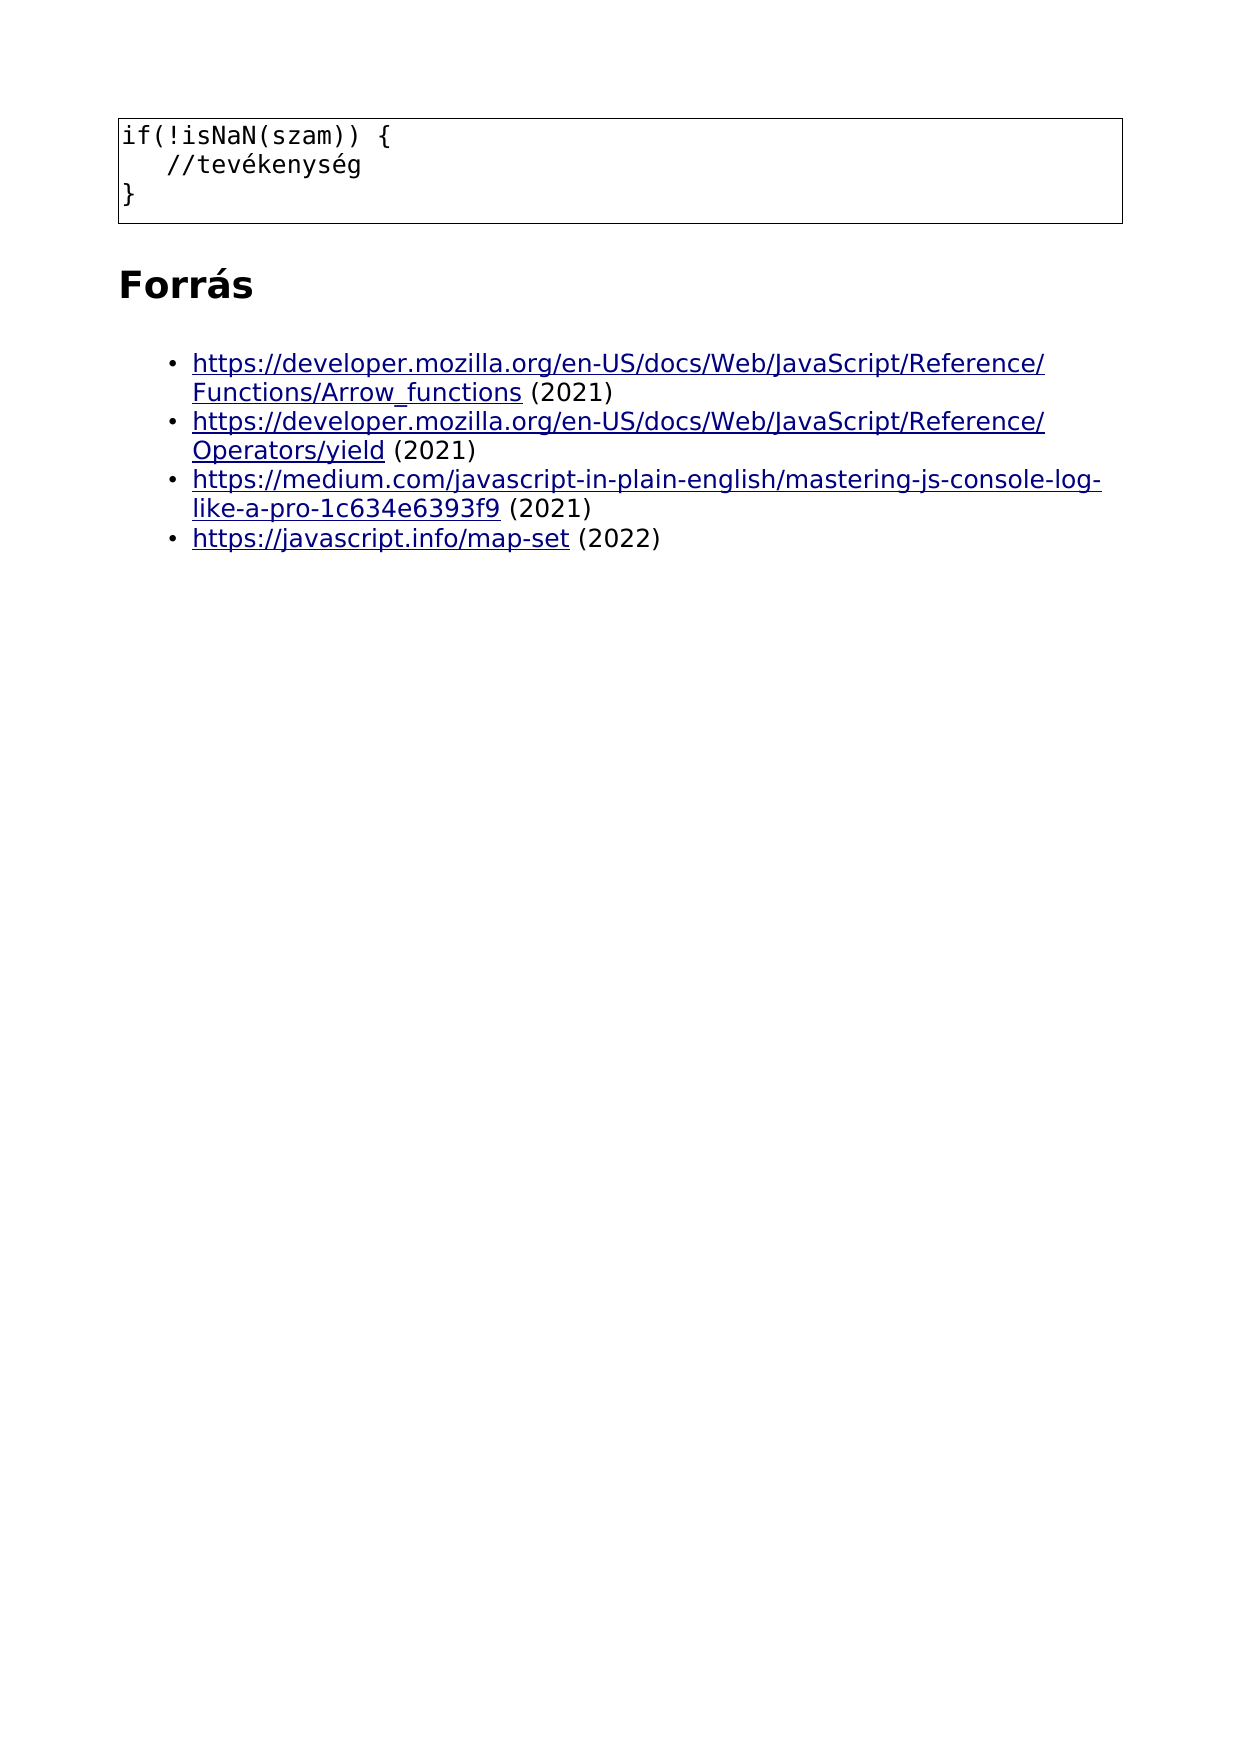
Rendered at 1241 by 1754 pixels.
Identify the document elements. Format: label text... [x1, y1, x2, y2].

list https://javascript.info/map-set (2022) [177, 524, 1122, 553]
list https://developer.mozilla.org/en-US/docs/Web/JavaScript/Reference/Functions/Arrow_functions (2021) [177, 349, 1122, 407]
table_header if(!isNaN(szam)) { //tevékenység } [119, 119, 1122, 223]
list https://medium.com/javascript-in-plain-english/mastering-js-console-log-like-a-pro-1c634e6393f9 (2021) [177, 466, 1122, 524]
list https://developer.mozilla.org/en-US/docs/Web/JavaScript/Reference/Operators/yield (2021) [177, 407, 1122, 466]
subtitle Forrás [118, 263, 1122, 307]
